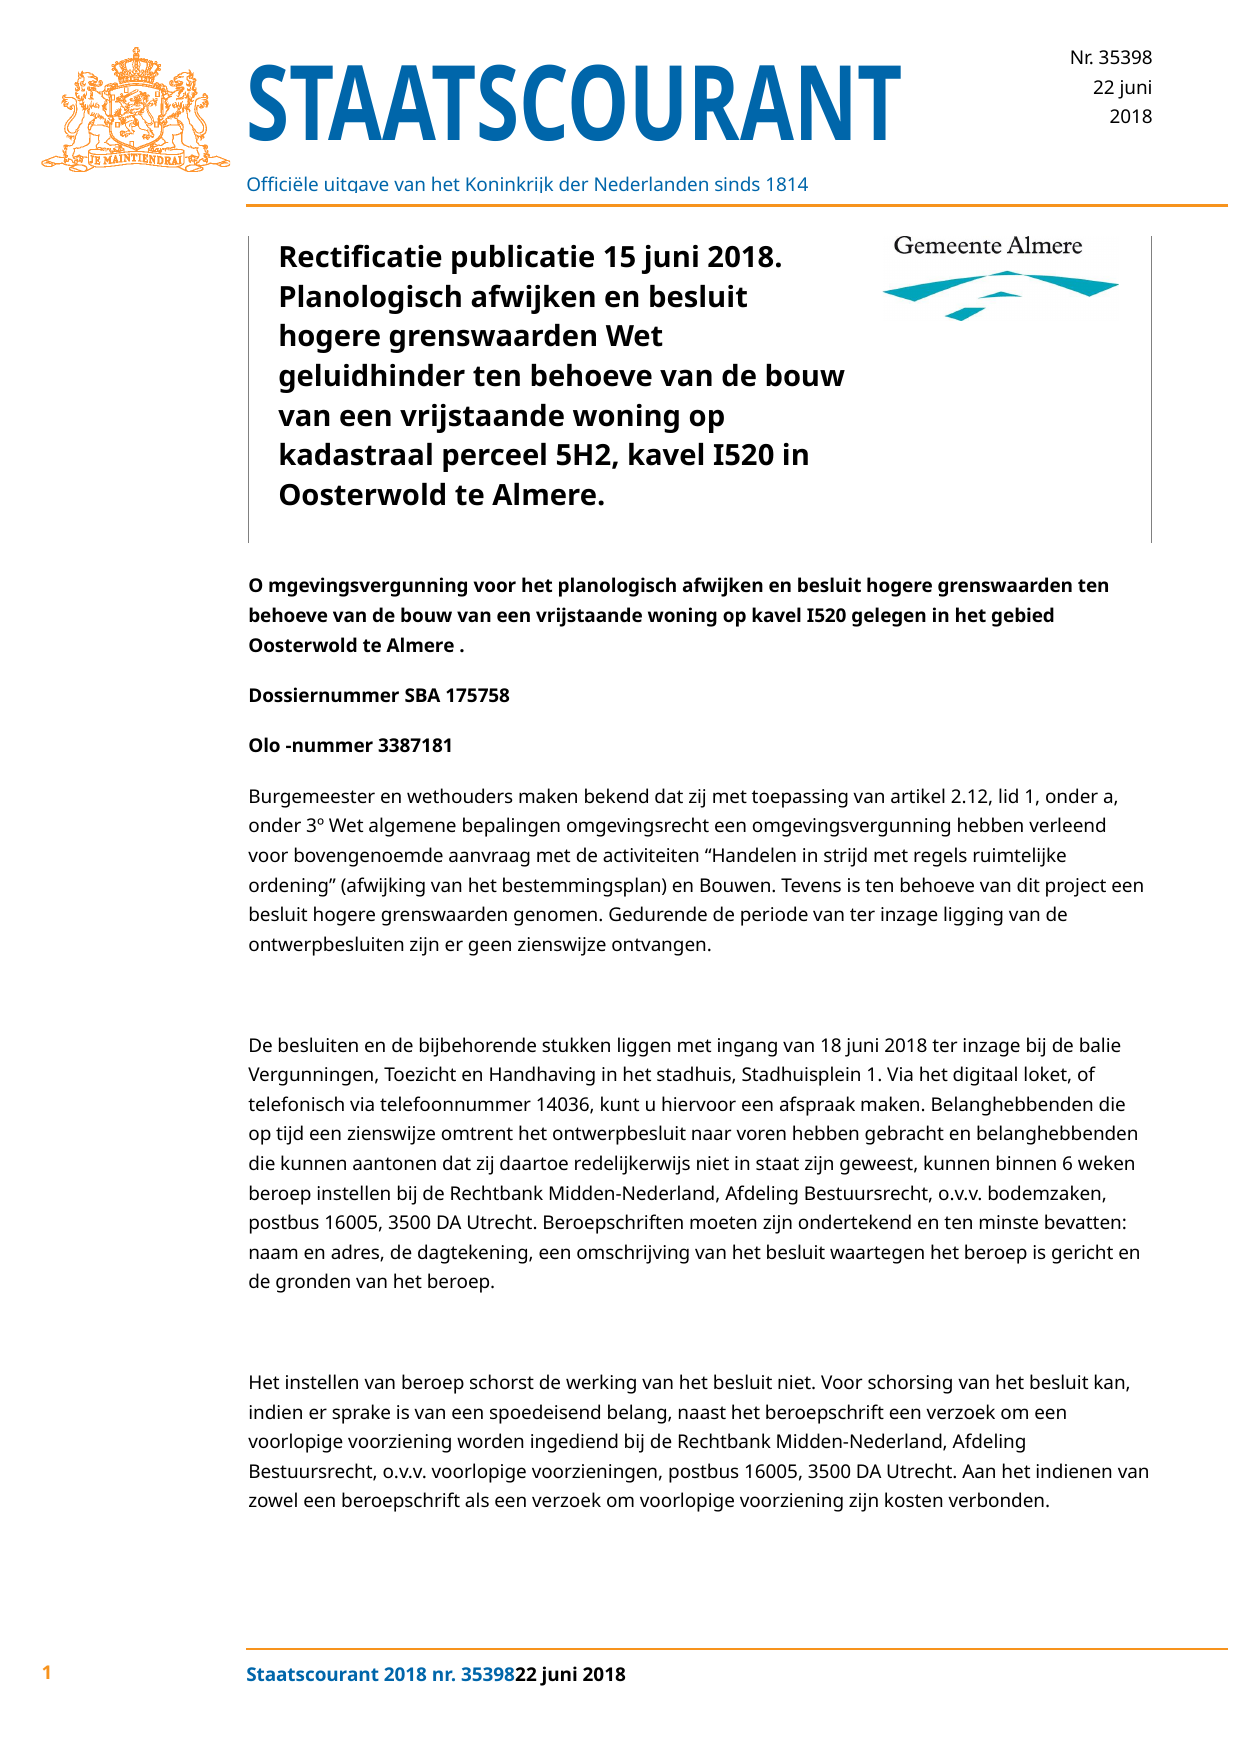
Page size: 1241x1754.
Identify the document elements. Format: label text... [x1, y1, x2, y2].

text Dossiernummer SBA 175758 [248, 682, 1152, 708]
text De besluiten en de bijbehorende stukken liggen met ingang van 18 juni 2018 ter inzage bij de balie Vergunningen, Toezicht en Handhaving in het stadhuis, Stadhuisplein 1. Via het digitaal loket, of telefonisch via telefoonnummer 14036, kunt u hiervoor een afspraak maken. Belanghebbenden die op tijd een zienswijze omtrent het ontwerpbesluit naar voren hebben gebracht en belanghebbenden die kunnen aantonen dat zij daartoe redelijkerwijs niet in staat zijn geweest, kunnen binnen 6 weken beroep instellen bij de Rechtbank Midden-Nederland, Afdeling Bestuursrecht, o.v.v. bodemzaken, postbus 16005, 3500 DA Utrecht. Beroepschriften moeten zijn ondertekend en ten minste bevatten: naam en adres, de dagtekening, een omschrijving van het besluit waartegen het beroep is gericht en de gronden van het beroep. [248, 1032, 1152, 1294]
text Burgemeester en wethouders maken bekend dat zij met toepassing van artikel 2.12, lid 1, onder a, onder 3º Wet algemene bepalingen omgevingsrecht een omgevingsvergunning hebben verleend voor bovengenoemde aanvraag met de activiteiten “Handelen in strijd met regels ruimtelijke ordening” (afwijking van het bestemmingsplan) en Bouwen. Tevens is ten behoeve van dit project een besluit hogere grenswaarden genomen. Gedurende de periode van ter inzage ligging van de ontwerpbesluiten zijn er geen zienswijze ontvangen. [248, 783, 1152, 957]
text Het instellen van beroep schorst de werking van het besluit niet. Voor schorsing van het besluit kan, indien er sprake is van een spoedeisend belang, naast het beroepschrift een verzoek om een voorlopige voorziening worden ingediend bij de Rechtbank Midden-Nederland, Afdeling Bestuursrecht, o.v.v. voorlopige voorzieningen, postbus 16005, 3500 DA Utrecht. Aan het indienen van zowel een beroepschrift als een verzoek om voorlopige voorziening zijn kosten verbonden. [248, 1369, 1152, 1513]
picture [41, 47, 231, 172]
text Olo -nummer 3387181 [248, 733, 1152, 758]
text O mgevingsvergunning voor het planologisch afwijken en besluit hogere grenswaarden ten behoeve van de bouw van een vrijstaande woning op kavel I520 gelegen in het gebied Oosterwold te Almere . [248, 573, 1152, 658]
picture [882, 236, 1119, 321]
table_header [850, 236, 1151, 543]
table_header Rectificatie publicatie 15 juni 2018. Planologisch afwijken en besluit hogere grenswaarden Wet geluidhinder ten behoeve van de bouw van een vrijstaande woning op kadastraal perceel 5H2, kavel I520 in Oosterwold te Almere. [249, 236, 850, 543]
